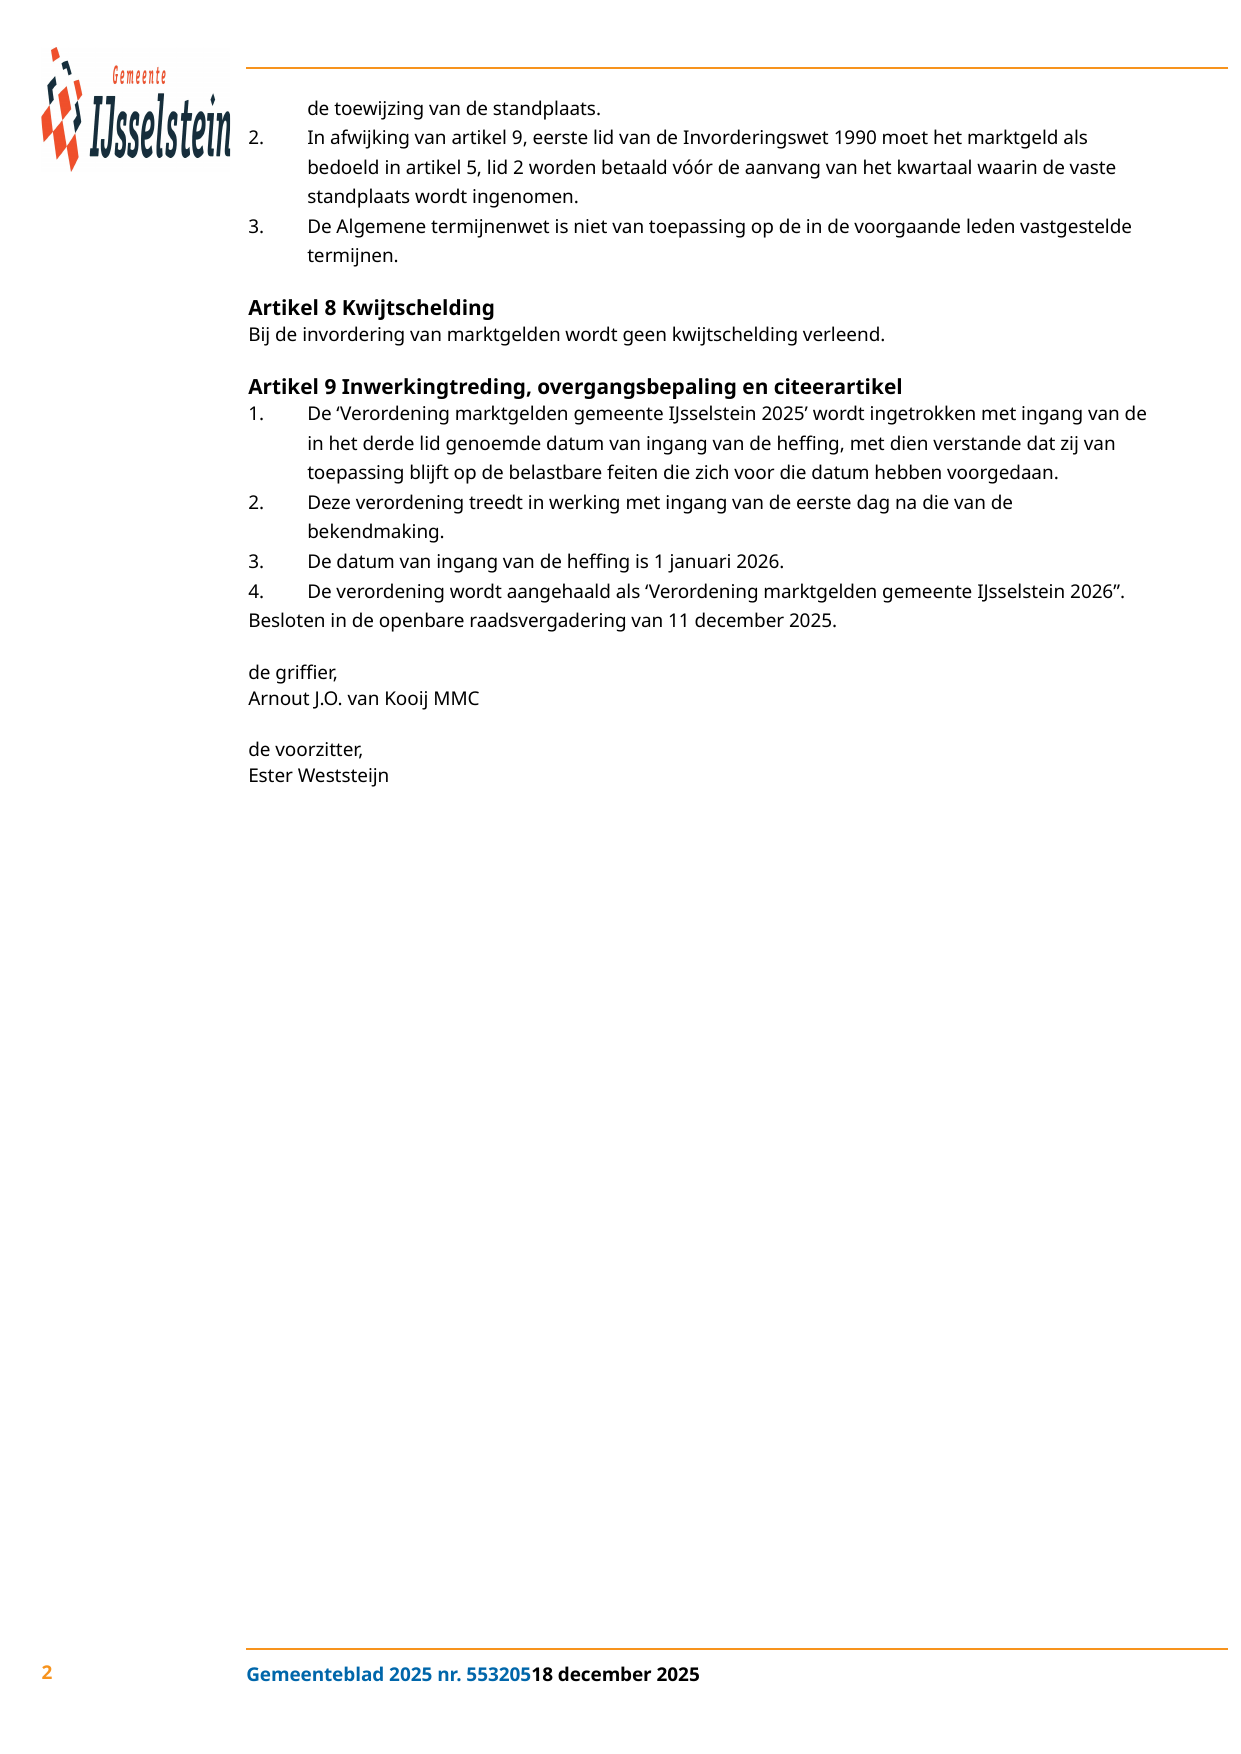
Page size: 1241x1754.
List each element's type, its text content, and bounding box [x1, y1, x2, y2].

text Bij de invordering van marktgelden wordt geen kwijtschelding verleend. [248, 322, 1152, 347]
list De datum van ingang van de heffing is 1 januari 2026. [248, 548, 1152, 574]
list Deze verordening treedt in werking met ingang van de eerste dag na die van de bekendmaking. [248, 489, 1152, 544]
list de toewijzing van de standplaats. [248, 95, 1152, 121]
text Arnout J.O. van Kooij MMC [248, 685, 1152, 710]
text Ester Weststeijn [248, 762, 1152, 788]
picture [41, 47, 231, 172]
list De verordening wordt aangehaald als ‘Verordening marktgelden gemeente IJsselstein 2026”. [248, 578, 1152, 604]
text de griffier, [248, 659, 1152, 685]
text Artikel 9 Inwerkingtreding, overgangsbepaling en citeerartikel [248, 372, 1152, 400]
text Besloten in de openbare raadsvergadering van 11 december 2025. [248, 607, 1152, 633]
list In afwijking van artikel 9, eerste lid van de Invorderingswet 1990 moet het marktgeld als bedoeld in artikel 5, lid 2 worden betaald vóór de aanvang van het kwartaal waarin de vaste standplaats wordt ingenomen. [248, 124, 1152, 209]
list De ‘Verordening marktgelden gemeente IJsselstein 2025’ wordt ingetrokken met ingang van de in het derde lid genoemde datum van ingang van de heffing, met dien verstande dat zij van toepassing blijft op de belastbare feiten die zich voor die datum hebben voorgedaan. [248, 400, 1152, 485]
text de voorzitter, [248, 736, 1152, 762]
list De Algemene termijnenwet is niet van toepassing op de in de voorgaande leden vastgestelde termijnen. [248, 213, 1152, 268]
text Artikel 8 Kwijtschelding [248, 293, 1152, 322]
